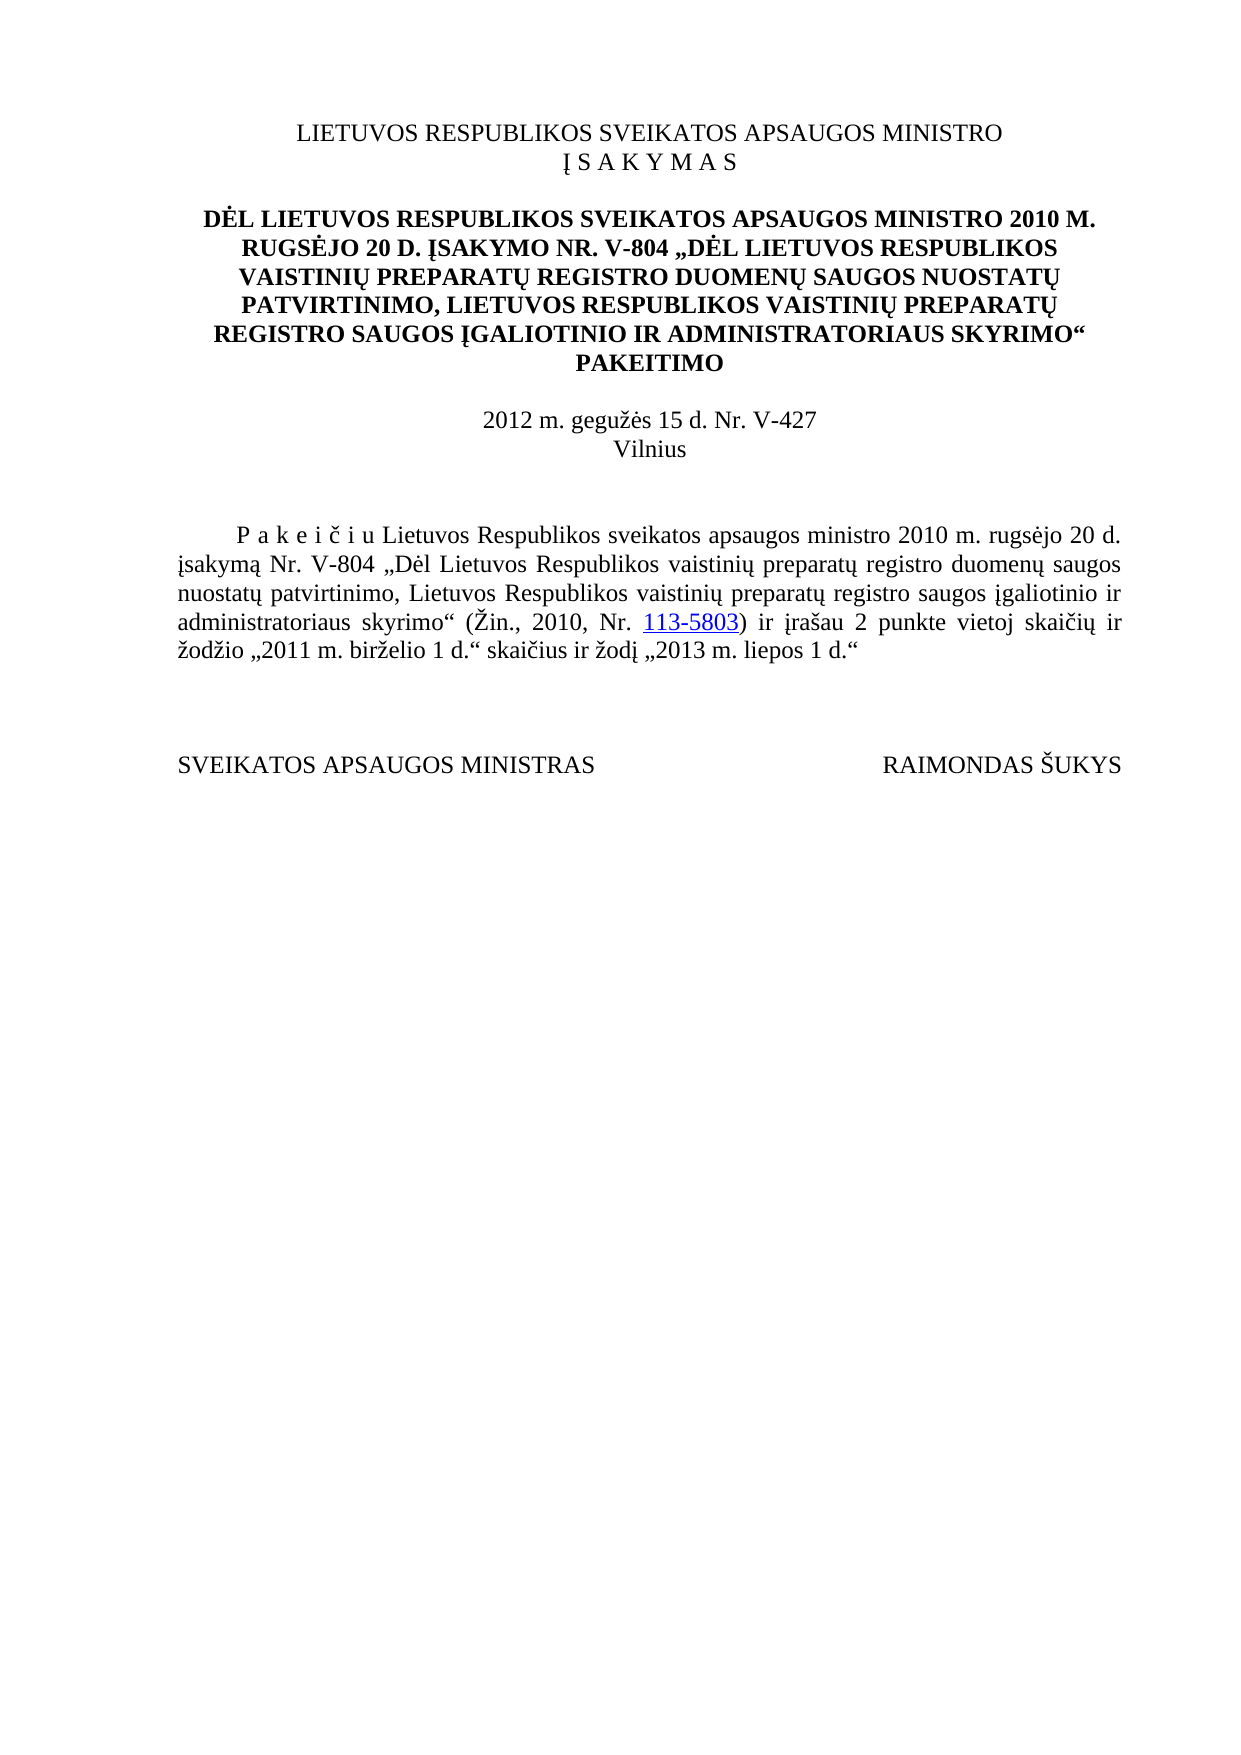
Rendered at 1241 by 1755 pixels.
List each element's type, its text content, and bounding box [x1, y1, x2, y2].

text P a k e i č i u Lietuvos Respublikos sveikatos apsaugos ministro 2010 m. rugsėjo 20 d. įsakymą Nr. V-804 „Dėl Lietuvos Respublikos vaistinių preparatų registro duomenų saugos nuostatų patvirtinimo, Lietuvos Respublikos vaistinių preparatų registro saugos įgaliotinio ir administratoriaus skyrimo“ (Žin., 2010, Nr. 113-5803) ir įrašau 2 punkte vietoj skaičių ir žodžio „2011 m. birželio 1 d.“ skaičius ir žodį „2013 m. liepos 1 d.“ [177, 521, 1122, 664]
text Vilnius [177, 434, 1122, 463]
text DĖL LIETUVOS RESPUBLIKOS SVEIKATOS APSAUGOS MINISTRO 2010 M. RUGSĖJO 20 D. ĮSAKYMO Nr. V-804 „DĖL LIETUVOS RESPUBLIKOS VAISTINIŲ PREPARATŲ REGISTRO DUOMENŲ SAUGOS NUOSTATŲ PATVIRTINIMO, LIETUVOS RESPUBLIKOS VAISTINIŲ PREPARATŲ REGISTRO SAUGOS ĮGALIOTINIO IR ADMINISTRATORIAUS SKYRIMO“ PAKEITIMO [177, 204, 1122, 377]
text SVEIKATOS APSAUGOS MINISTRAS RAIMONDAS ŠUKYS [177, 751, 1122, 779]
text Į S A K Y M A S [177, 147, 1122, 176]
text LIETUVOS RESPUBLIKOS SVEIKATOS APSAUGOS MINISTRO [177, 118, 1122, 147]
text 2012 m. gegužės 15 d. Nr. V-427 [177, 406, 1122, 434]
